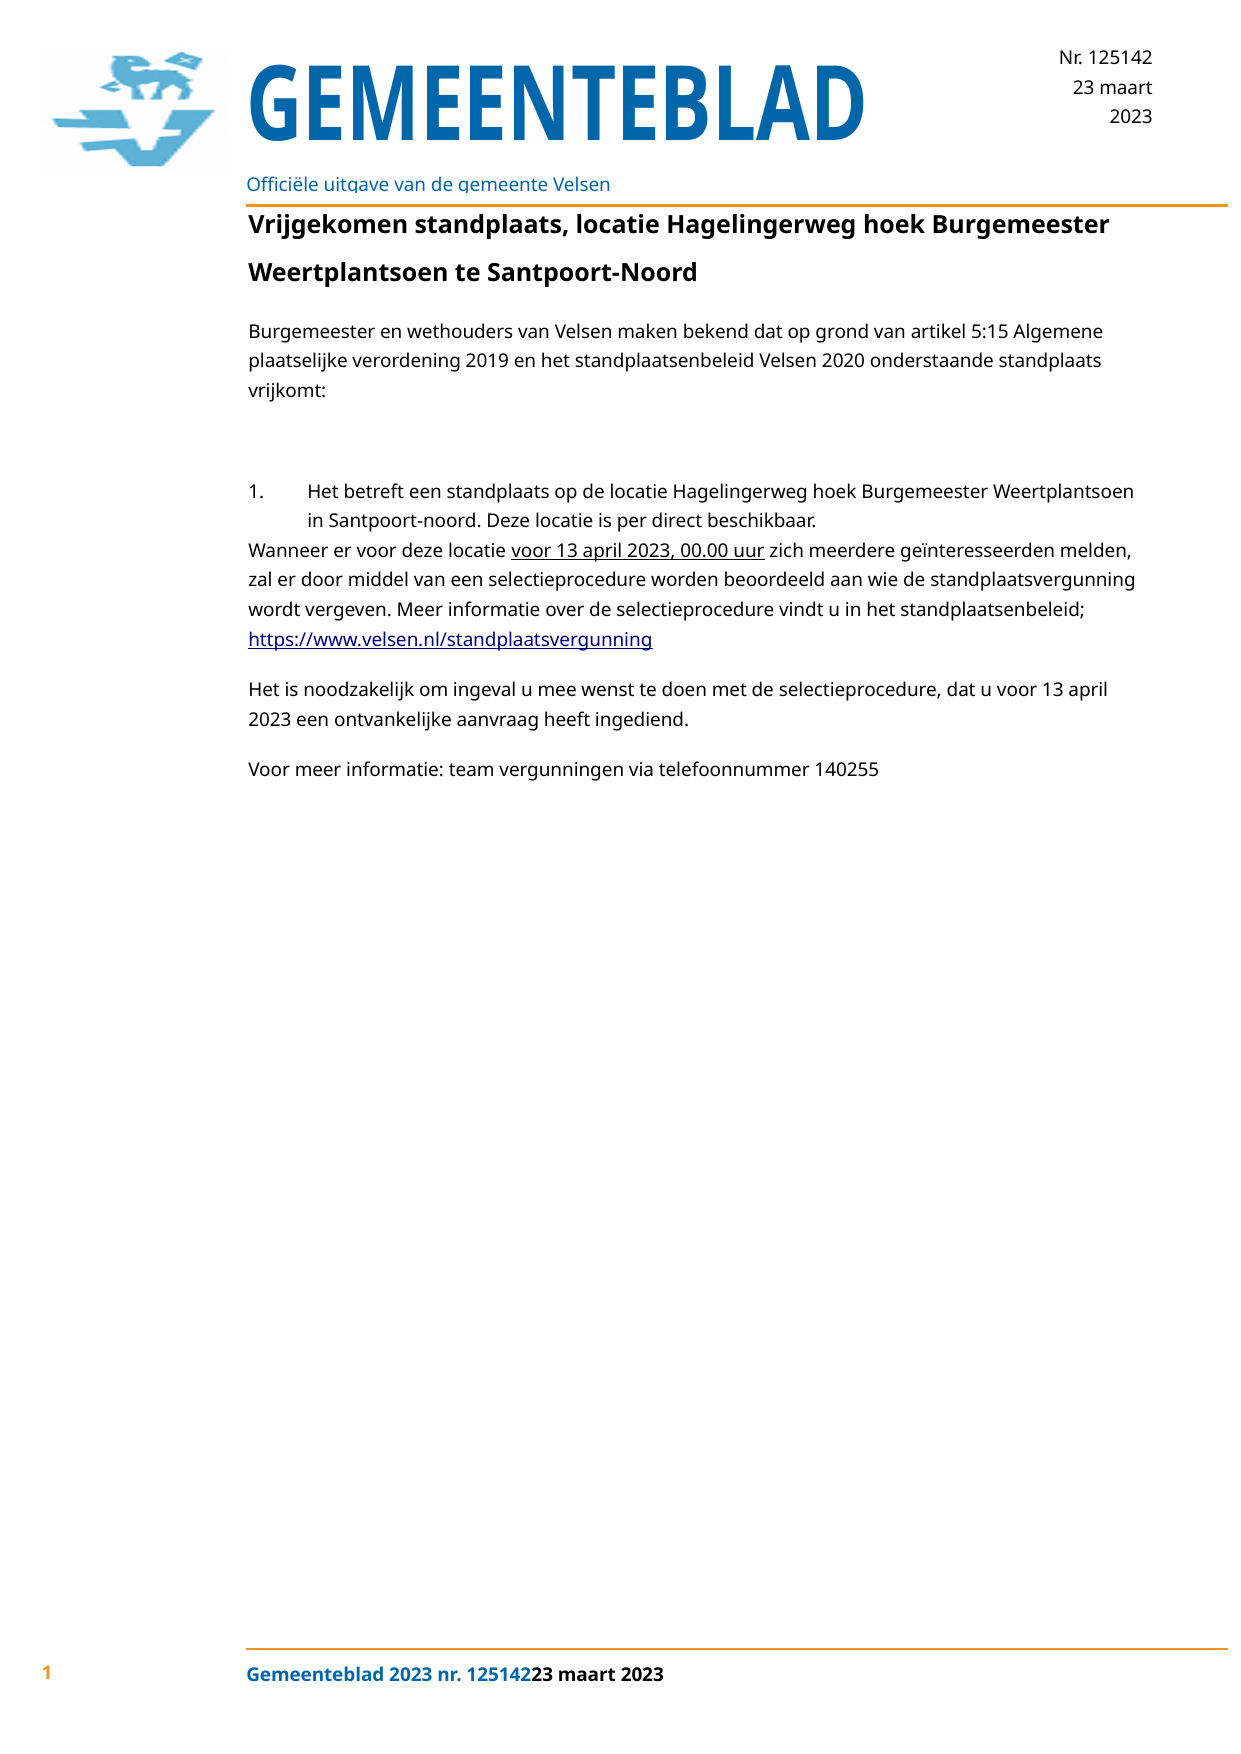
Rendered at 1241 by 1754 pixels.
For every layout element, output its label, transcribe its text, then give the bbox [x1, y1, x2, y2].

text Vrijgekomen standplaats, locatie Hagelingerweg hoek Burgemeester Weertplantsoen te Santpoort-Noord [248, 207, 1152, 288]
text Voor meer informatie: team vergunningen via telefoonnummer 140255 [248, 756, 1152, 782]
text Burgemeester en wethouders van Velsen maken bekend dat op grond van artikel 5:15 Algemene plaatselijke verordening 2019 en het standplaatsenbeleid Velsen 2020 onderstaande standplaats vrijkomt: [248, 318, 1152, 403]
text Het is noodzakelijk om ingeval u mee wenst te doen met de selectieprocedure, dat u voor 13 april 2023 een ontvankelijke aanvraag heeft ingediend. [248, 676, 1152, 732]
text Wanneer er voor deze locatie voor 13 april 2023, 00.00 uur zich meerdere geïnteresseerden melden, zal er door middel van een selectieprocedure worden beoordeeld aan wie de standplaatsvergunning wordt vergeven. Meer informatie over de selectieprocedure vindt u in het standplaatsenbeleid; https://www.velsen.nl/standplaatsvergunning [248, 537, 1152, 652]
picture [41, 47, 231, 172]
list Het betreft een standplaats op de locatie Hagelingerweg hoek Burgemeester Weertplantsoen in Santpoort-noord. Deze locatie is per direct beschikbaar. [248, 478, 1152, 533]
